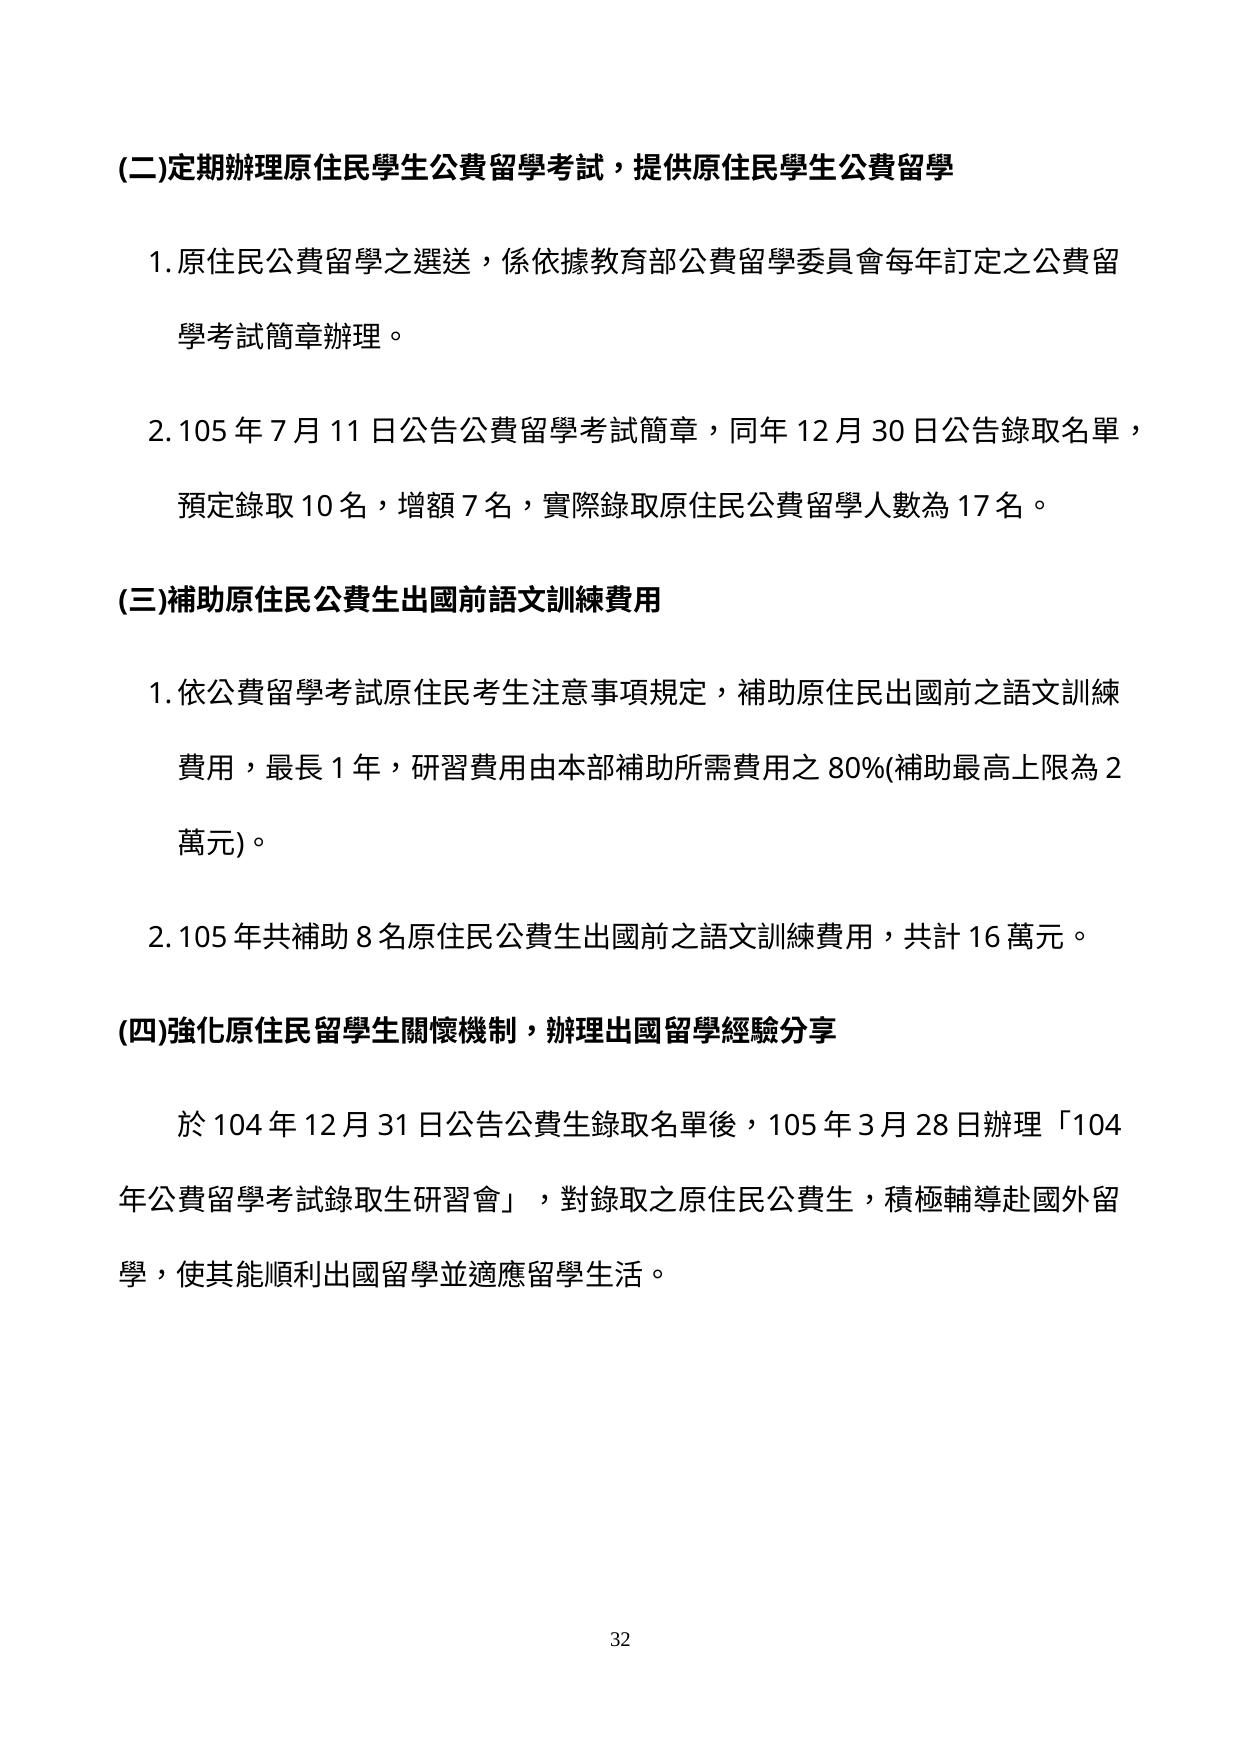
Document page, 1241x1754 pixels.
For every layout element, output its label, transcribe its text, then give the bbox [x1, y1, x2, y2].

list 原住民公費留學之選送，係依據教育部公費留學委員會每年訂定之公費留學考試簡章辦理。 [148, 216, 1122, 366]
list 105年共補助8名原住民公費生出國前之語文訓練費用，共計16萬元。 [148, 891, 1122, 966]
list 依公費留學考試原住民考生注意事項規定，補助原住民出國前之語文訓練費用，最長1年，研習費用由本部補助所需費用之80%(補助最高上限為2萬元)。 [148, 647, 1122, 872]
list 105年7月11日公告公費留學考試簡章，同年12月30日公告錄取名單，預定錄取10名，增額7名，實際錄取原住民公費留學人數為17名。 [148, 385, 1122, 535]
text (二)定期辦理原住民學生公費留學考試，提供原住民學生公費留學 [118, 122, 1122, 197]
text (四)強化原住民留學生關懷機制，辦理出國留學經驗分享 [118, 985, 1122, 1060]
text (三)補助原住民公費生出國前語文訓練費用 [118, 553, 1122, 628]
text 於104年12月31日公告公費生錄取名單後，105年3月28日辦理「104年公費留學考試錄取生研習會」，對錄取之原住民公費生，積極輔導赴國外留學，使其能順利出國留學並適應留學生活。 [118, 1078, 1122, 1303]
